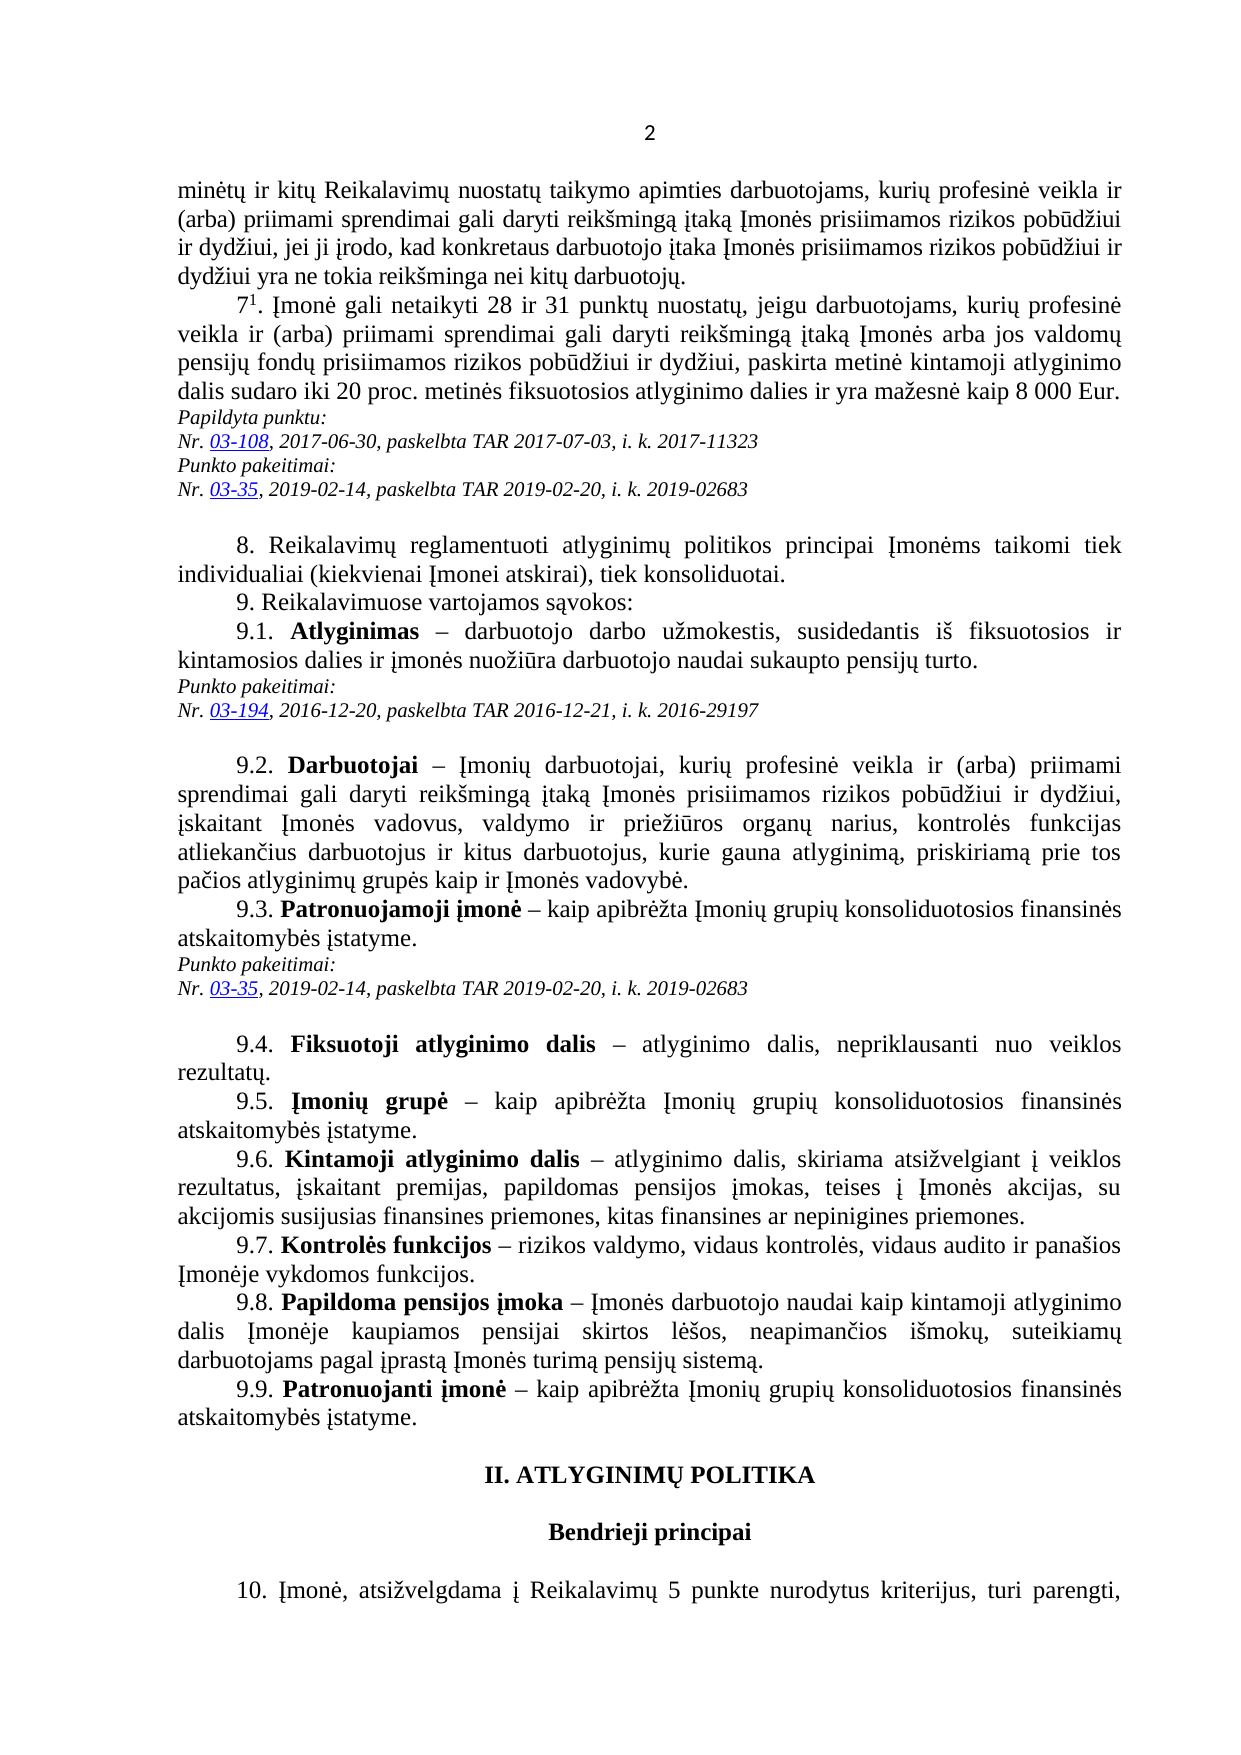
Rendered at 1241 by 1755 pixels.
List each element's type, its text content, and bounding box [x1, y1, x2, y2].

text 71. Įmonė gali netaikyti 28 ir 31 punktų nuostatų, jeigu darbuotojams, kurių profesinė veikla ir (arba) priimami sprendimai gali daryti reikšmingą įtaką Įmonės arba jos valdomų pensijų fondų prisiimamos rizikos pobūdžiui ir dydžiui, paskirta metinė kintamoji atlyginimo dalis sudaro iki 20 proc. metinės fiksuotosios atlyginimo dalies ir yra mažesnė kaip 8 000 Eur. [177, 290, 1122, 405]
text 9.5. Įmonių grupė – kaip apibrėžta Įmonių grupių konsoliduotosios finansinės atskaitomybės įstatyme. [177, 1086, 1122, 1144]
text II. ATLYGINIMŲ POLITIKA [177, 1460, 1122, 1489]
text 9.1. Atlyginimas – darbuotojo darbo užmokestis, susidedantis iš fiksuotosios ir kintamosios dalies ir įmonės nuožiūra darbuotojo naudai sukaupto pensijų turto. [177, 616, 1122, 674]
text Nr. 03-35, 2019-02-14, paskelbta TAR 2019-02-20, i. k. 2019-02683 [177, 976, 1122, 1000]
text 9.8. Papildoma pensijos įmoka – Įmonės darbuotojo naudai kaip kintamoji atlyginimo dalis Įmonėje kaupiamos pensijai skirtos lėšos, neapimančios išmokų, suteikiamų darbuotojams pagal įprastą Įmonės turimą pensijų sistemą. [177, 1287, 1122, 1374]
text Papildyta punktu: [177, 405, 1122, 429]
text Bendrieji principai [177, 1517, 1122, 1546]
text minėtų ir kitų Reikalavimų nuostatų taikymo apimties darbuotojams, kurių profesinė veikla ir (arba) priimami sprendimai gali daryti reikšmingą įtaką Įmonės prisiimamos rizikos pobūdžiui ir dydžiui, jei ji įrodo, kad konkretaus darbuotojo įtaka Įmonės prisiimamos rizikos pobūdžiui ir dydžiui yra ne tokia reikšminga nei kitų darbuotojų. [177, 175, 1122, 290]
text 9.9. Patronuojanti įmonė – kaip apibrėžta Įmonių grupių konsoliduotosios finansinės atskaitomybės įstatyme. [177, 1374, 1122, 1431]
text 9.6. Kintamoji atlyginimo dalis – atlyginimo dalis, skiriama atsižvelgiant į veiklos rezultatus, įskaitant premijas, papildomas pensijos įmokas, teises į Įmonės akcijas, su akcijomis susijusias finansines priemones, kitas finansines ar nepinigines priemones. [177, 1144, 1122, 1230]
text 10. Įmonė, atsižvelgdama į Reikalavimų 5 punkte nurodytus kriterijus, turi parengti, [177, 1575, 1122, 1604]
text Punkto pakeitimai: [177, 453, 1122, 477]
text Nr. 03-108, 2017-06-30, paskelbta TAR 2017-07-03, i. k. 2017-11323 [177, 429, 1122, 453]
text 9.4. Fiksuotoji atlyginimo dalis – atlyginimo dalis, nepriklausanti nuo veiklos rezultatų. [177, 1029, 1122, 1086]
text 9.3. Patronuojamoji įmonė – kaip apibrėžta Įmonių grupių konsoliduotosios finansinės atskaitomybės įstatyme. [177, 894, 1122, 952]
text Nr. 03-194, 2016-12-20, paskelbta TAR 2016-12-21, i. k. 2016-29197 [177, 698, 1122, 722]
text 9.2. Darbuotojai – Įmonių darbuotojai, kurių profesinė veikla ir (arba) priimami sprendimai gali daryti reikšmingą įtaką Įmonės prisiimamos rizikos pobūdžiui ir dydžiui, įskaitant Įmonės vadovus, valdymo ir priežiūros organų narius, kontrolės funkcijas atliekančius darbuotojus ir kitus darbuotojus, kurie gauna atlyginimą, priskiriamą prie tos pačios atlyginimų grupės kaip ir Įmonės vadovybė. [177, 751, 1122, 894]
text 8. Reikalavimų reglamentuoti atlyginimų politikos principai Įmonėms taikomi tiek individualiai (kiekvienai Įmonei atskirai), tiek konsoliduotai. [177, 530, 1122, 587]
text Nr. 03-35, 2019-02-14, paskelbta TAR 2019-02-20, i. k. 2019-02683 [177, 477, 1122, 501]
text Punkto pakeitimai: [177, 952, 1122, 976]
text 9.7. Kontrolės funkcijos – rizikos valdymo, vidaus kontrolės, vidaus audito ir panašios Įmonėje vykdomos funkcijos. [177, 1230, 1122, 1287]
text Punkto pakeitimai: [177, 674, 1122, 698]
text 9. Reikalavimuose vartojamos sąvokos: [177, 587, 1122, 616]
